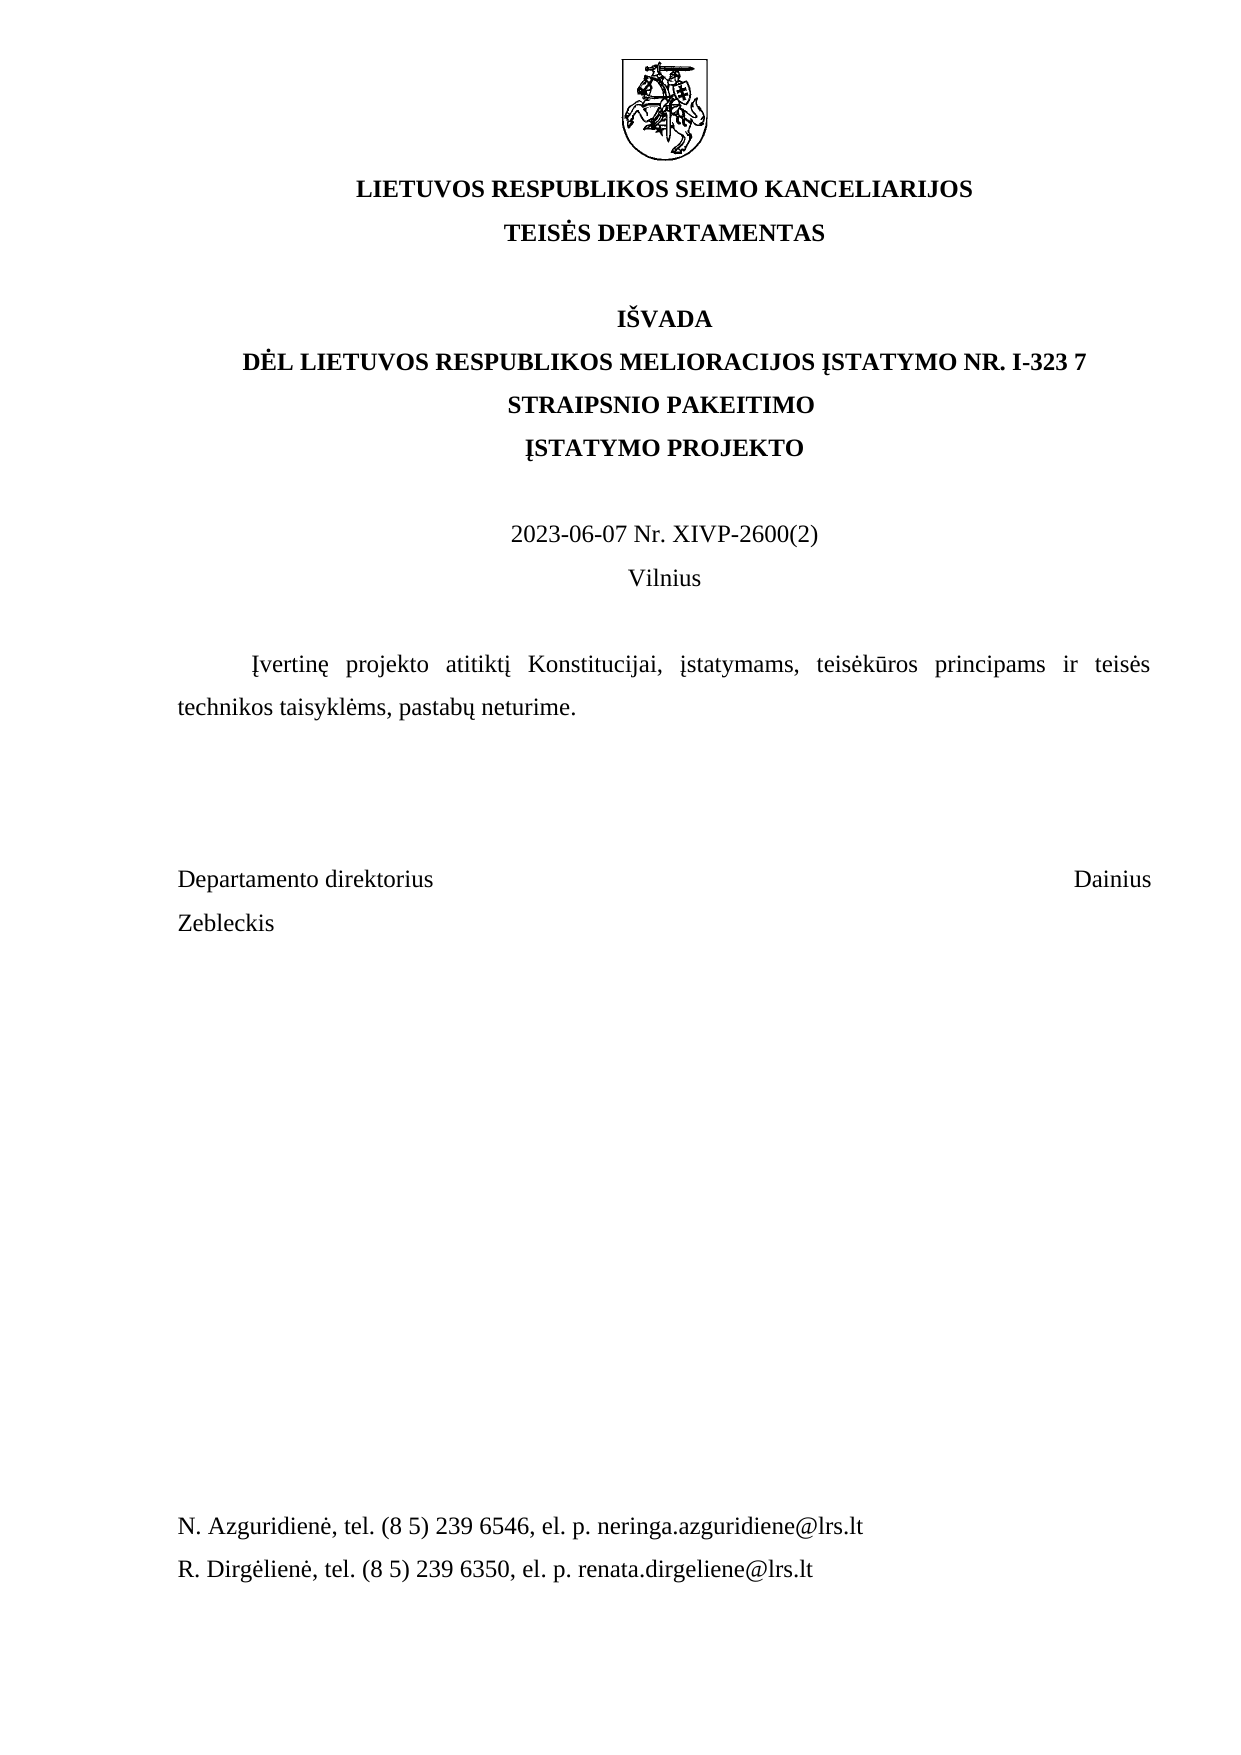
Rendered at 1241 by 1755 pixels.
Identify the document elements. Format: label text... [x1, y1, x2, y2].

subtitle TEISĖS DEPARTAMENTAS [177, 218, 1152, 246]
text R. Dirgėlienė, tel. (8 5) 239 6350, el. p. renata.dirgeliene@lrs.lt [177, 1554, 1152, 1583]
text Vilnius [177, 563, 1152, 591]
text ĮSTATYMO PROJEKTO [177, 433, 1152, 462]
text Įvertinę projekto atitiktį Konstitucijai, įstatymams, teisėkūros principams ir teisės technikos taisyklėms, pastabų neturime. [177, 649, 1152, 721]
text IŠVADA [177, 304, 1152, 333]
text DĖL LIETUVOS RESPUBLIKOS MELIORACIJOS ĮSTATYMO NR. I-323 7 STRAIPSNIO PAKEITIMO [177, 347, 1152, 419]
text Departamento direktorius Dainius Zebleckis [177, 864, 1152, 936]
text 2023-06-07 Nr. XIVP-2600(2) [177, 519, 1152, 548]
text LIETUVOS RESPUBLIKOS SEIMO KANCELIARIJOS [177, 174, 1152, 203]
text N. Azguridienė, tel. (8 5) 239 6546, el. p. neringa.azguridiene@lrs.lt [177, 1511, 1152, 1540]
